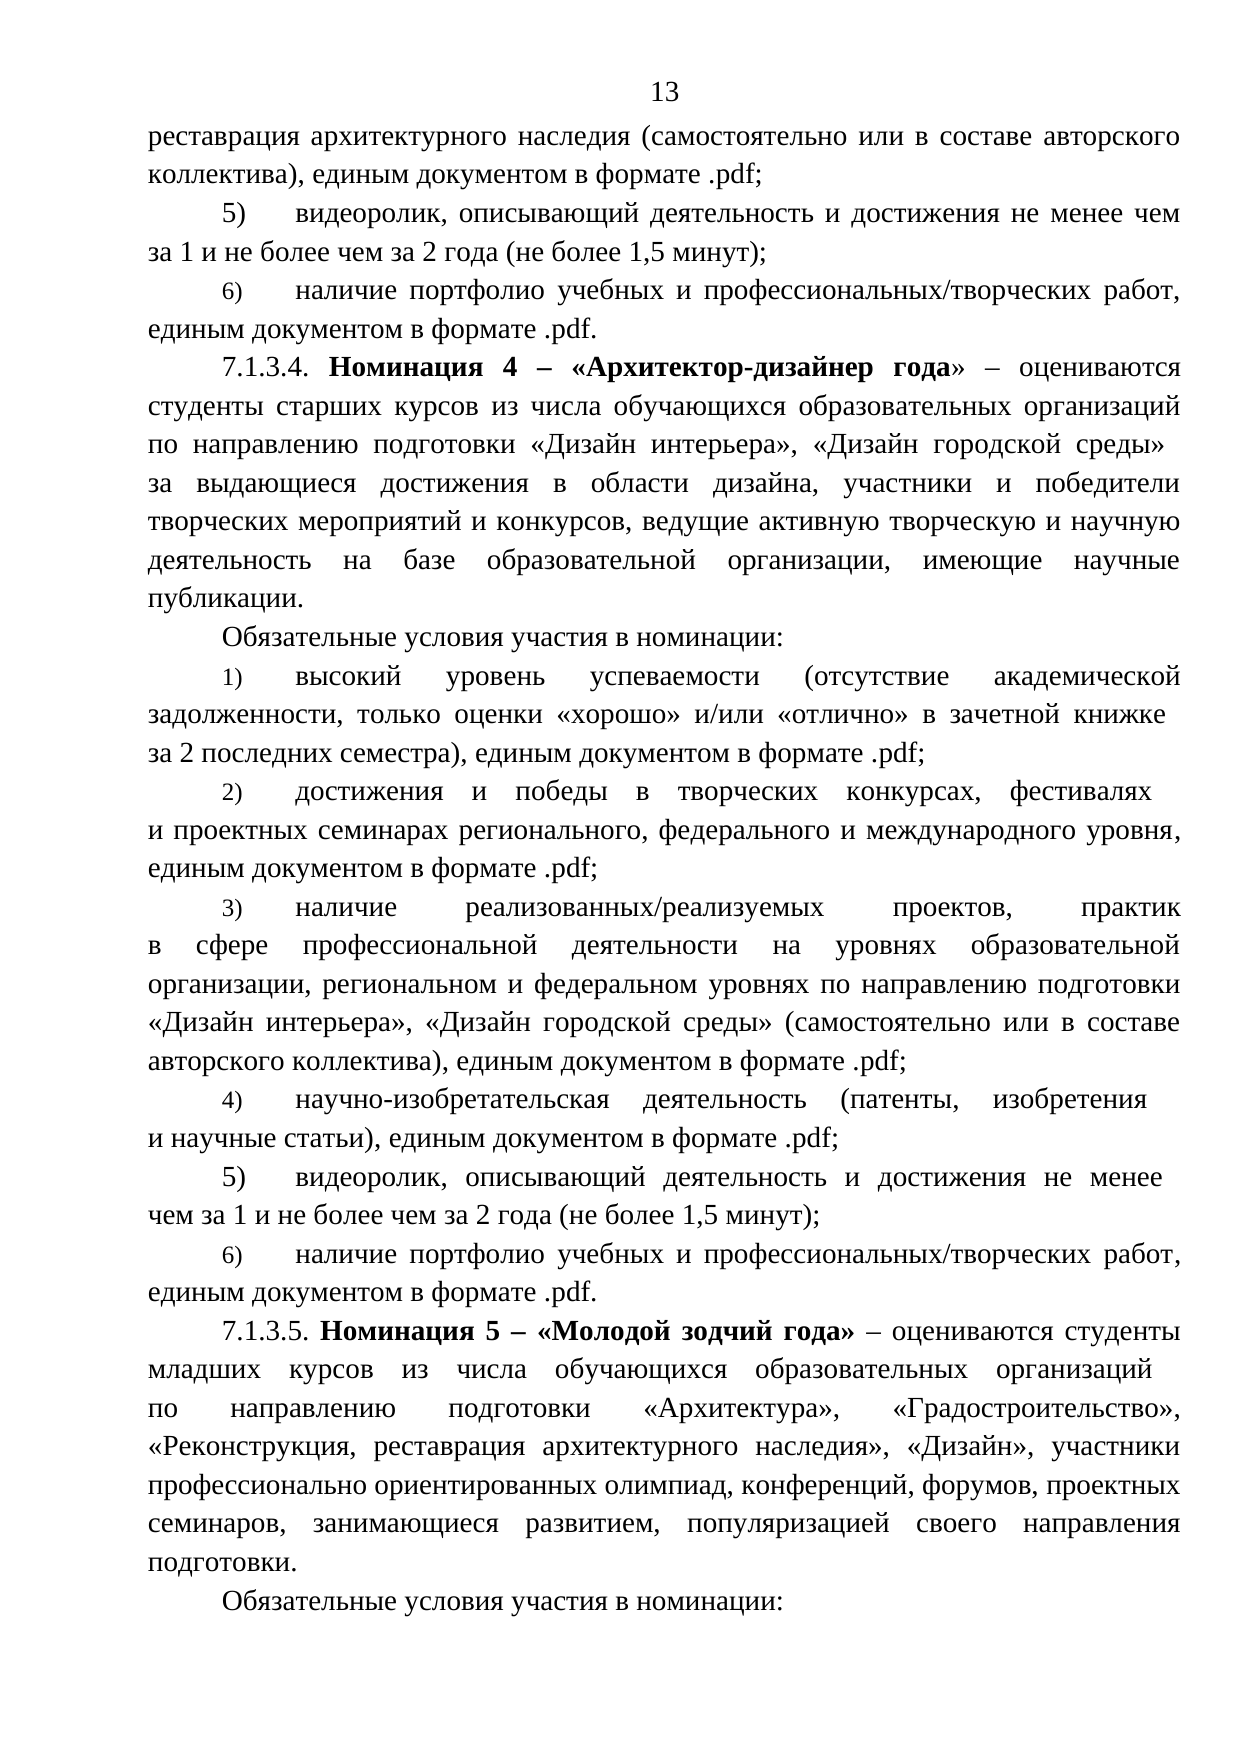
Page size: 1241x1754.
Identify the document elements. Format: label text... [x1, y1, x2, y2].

list наличие портфолио учебных и профессиональных/творческих работ, единым документом в формате .pdf. [148, 1236, 1181, 1308]
list научно-изобретательская деятельность (патенты, изобретения и научные статьи), единым документом в формате .pdf; [148, 1082, 1181, 1154]
list достижения и победы в творческих конкурсах, фестивалях и проектных семинарах регионального, федерального и международного уровня, единым документом в формате .pdf; [148, 773, 1181, 884]
text Обязательные условия участия в номинации: [148, 619, 1181, 653]
list видеоролик, описывающий деятельность и достижения не менее чем за 1 и не более чем за 2 года (не более 1,5 минут); [148, 1159, 1181, 1231]
text Обязательные условия участия в номинации: [148, 1583, 1181, 1616]
list высокий уровень успеваемости (отсутствие академической задолженности, только оценки «хорошо» и/или «отлично» в зачетной книжке за 2 последних семестра), единым документом в формате .pdf; [148, 658, 1181, 768]
list наличие портфолио учебных и профессиональных/творческих работ, единым документом в формате .pdf. [148, 272, 1181, 344]
text 7.1.3.5. Номинация 5 – «Молодой зодчий года» – оцениваются студенты младших курсов из числа обучающихся образовательных организаций по направлению подготовки «Архитектура», «Градостроительство», «Реконструкция, реставрация архитектурного наследия», «Дизайн», участники профессионально ориентированных олимпиад, конференций, форумов, проектных семинаров, занимающиеся развитием, популяризацией своего направления подготовки. [148, 1313, 1181, 1578]
list видеоролик, описывающий деятельность и достижения не менее чем за 1 и не более чем за 2 года (не более 1,5 минут); [148, 195, 1181, 267]
list наличие реализованных/реализуемых проектов, практик в сфере профессиональной деятельности на уровнях образовательной организации, региональном и федеральном уровнях по направлению подготовки «Дизайн интерьера», «Дизайн городской среды» (самостоятельно или в составе авторского коллектива), единым документом в формате .pdf; [148, 889, 1181, 1077]
list реставрация архитектурного наследия (самостоятельно или в составе авторского коллектива), единым документом в формате .pdf; [148, 118, 1181, 190]
text 7.1.3.4. Номинация 4 – «Архитектор-дизайнер года» – оцениваются студенты старших курсов из числа обучающихся образовательных организаций по направлению подготовки «Дизайн интерьера», «Дизайн городской среды» за выдающиеся достижения в области дизайна, участники и победители творческих мероприятий и конкурсов, ведущие активную творческую и научную деятельность на базе образовательной организации, имеющие научные публикации. [148, 349, 1181, 614]
